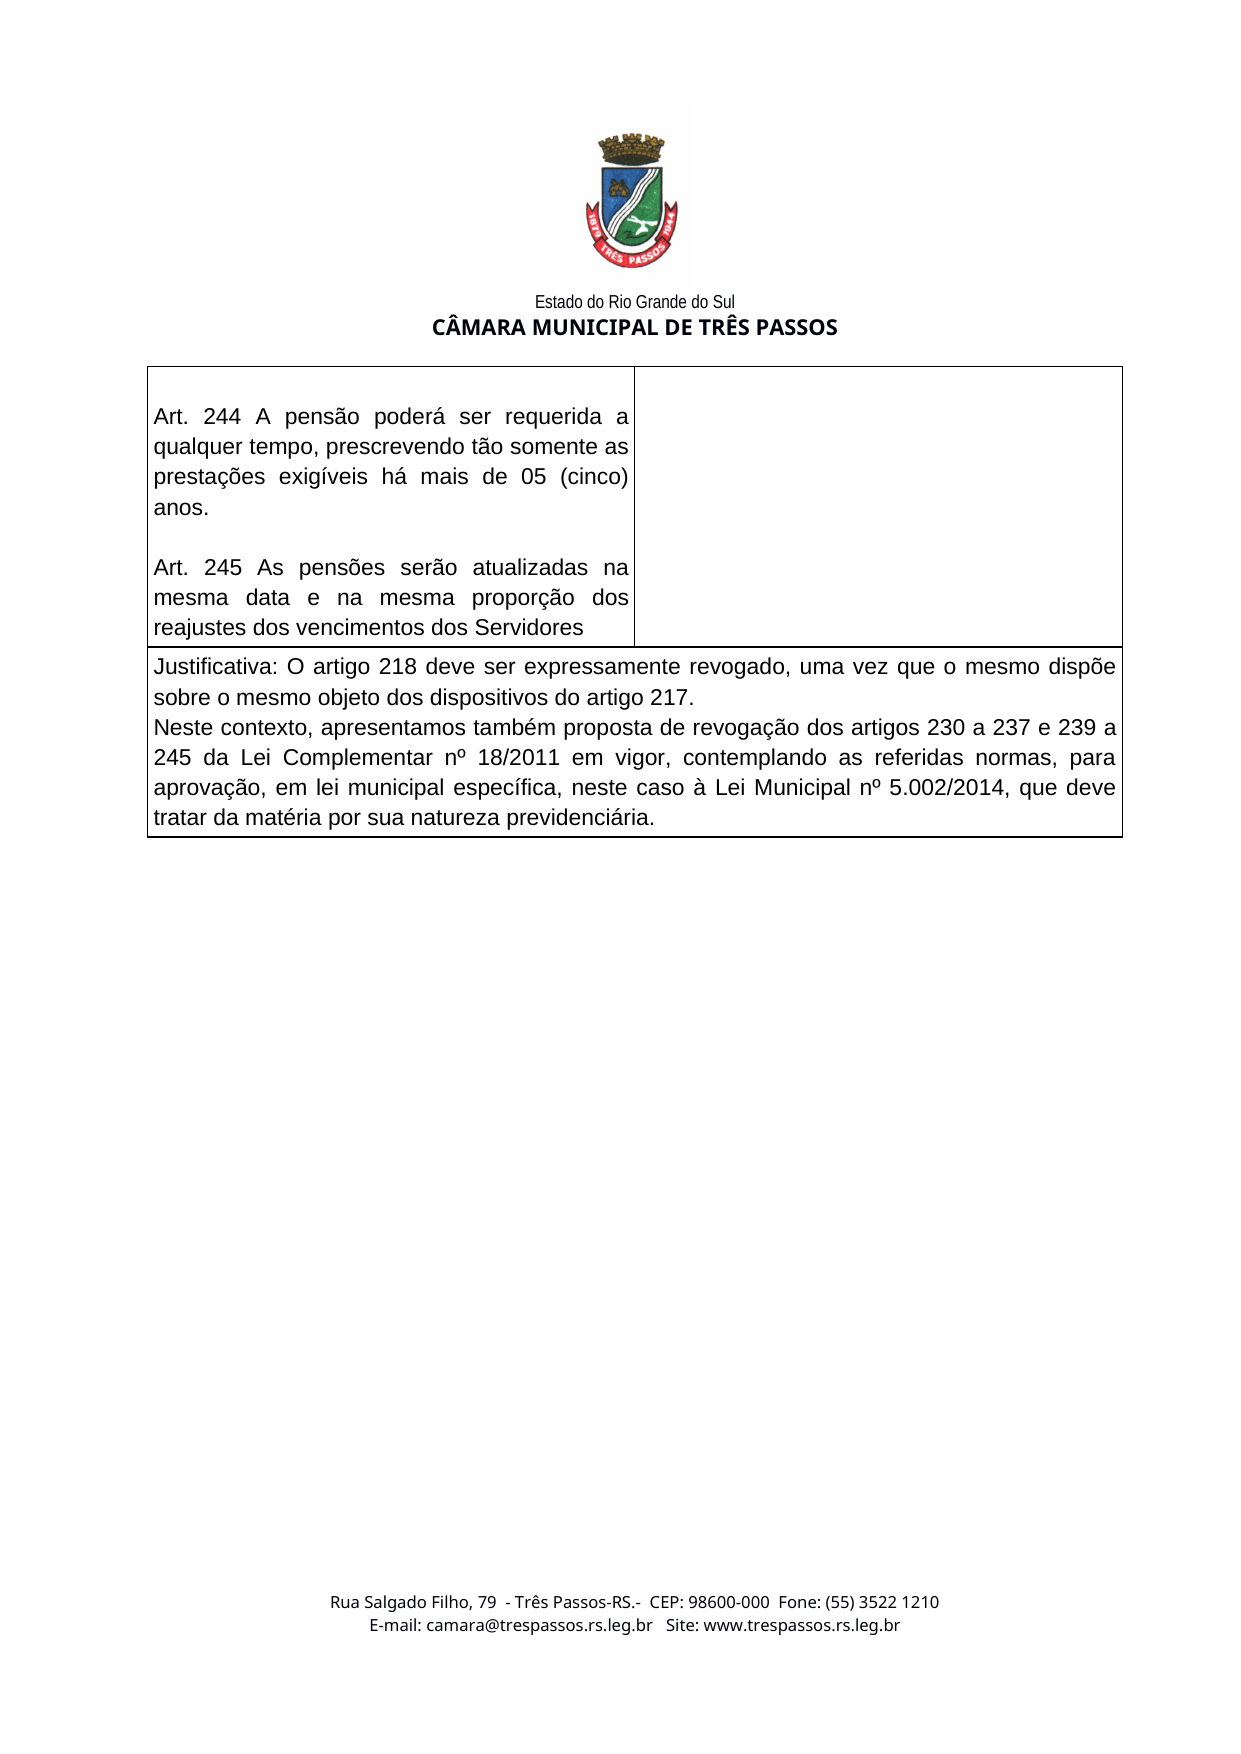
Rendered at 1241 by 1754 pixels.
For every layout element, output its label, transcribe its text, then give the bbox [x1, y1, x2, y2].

table_cell Justificativa: O artigo 218 deve ser expressamente revogado, uma vez que o mesmo dispõe sobre o mesmo objeto dos dispositivos do artigo 217. Neste contexto, apresentamos também proposta de revogação dos artigos 230 a 237 e 239 a 245 da Lei Complementar nº 18/2011 em vigor, contemplando as referidas normas, para aprovação, em lei municipal específica, neste caso à Lei Municipal nº 5.002/2014, que deve tratar da matéria por sua natureza previdenciária. [148, 648, 1122, 836]
table_cell [635, 367, 1122, 646]
table_cell Art. 244 A pensão poderá ser requerida a qualquer tempo, prescrevendo tão somente as prestações exigíveis há mais de 05 (cinco) anos. Art. 245 As pensões serão atualizadas na mesma data e na mesma proporção dos reajustes dos vencimentos dos Servidores [148, 367, 634, 646]
picture [561, 100, 693, 289]
